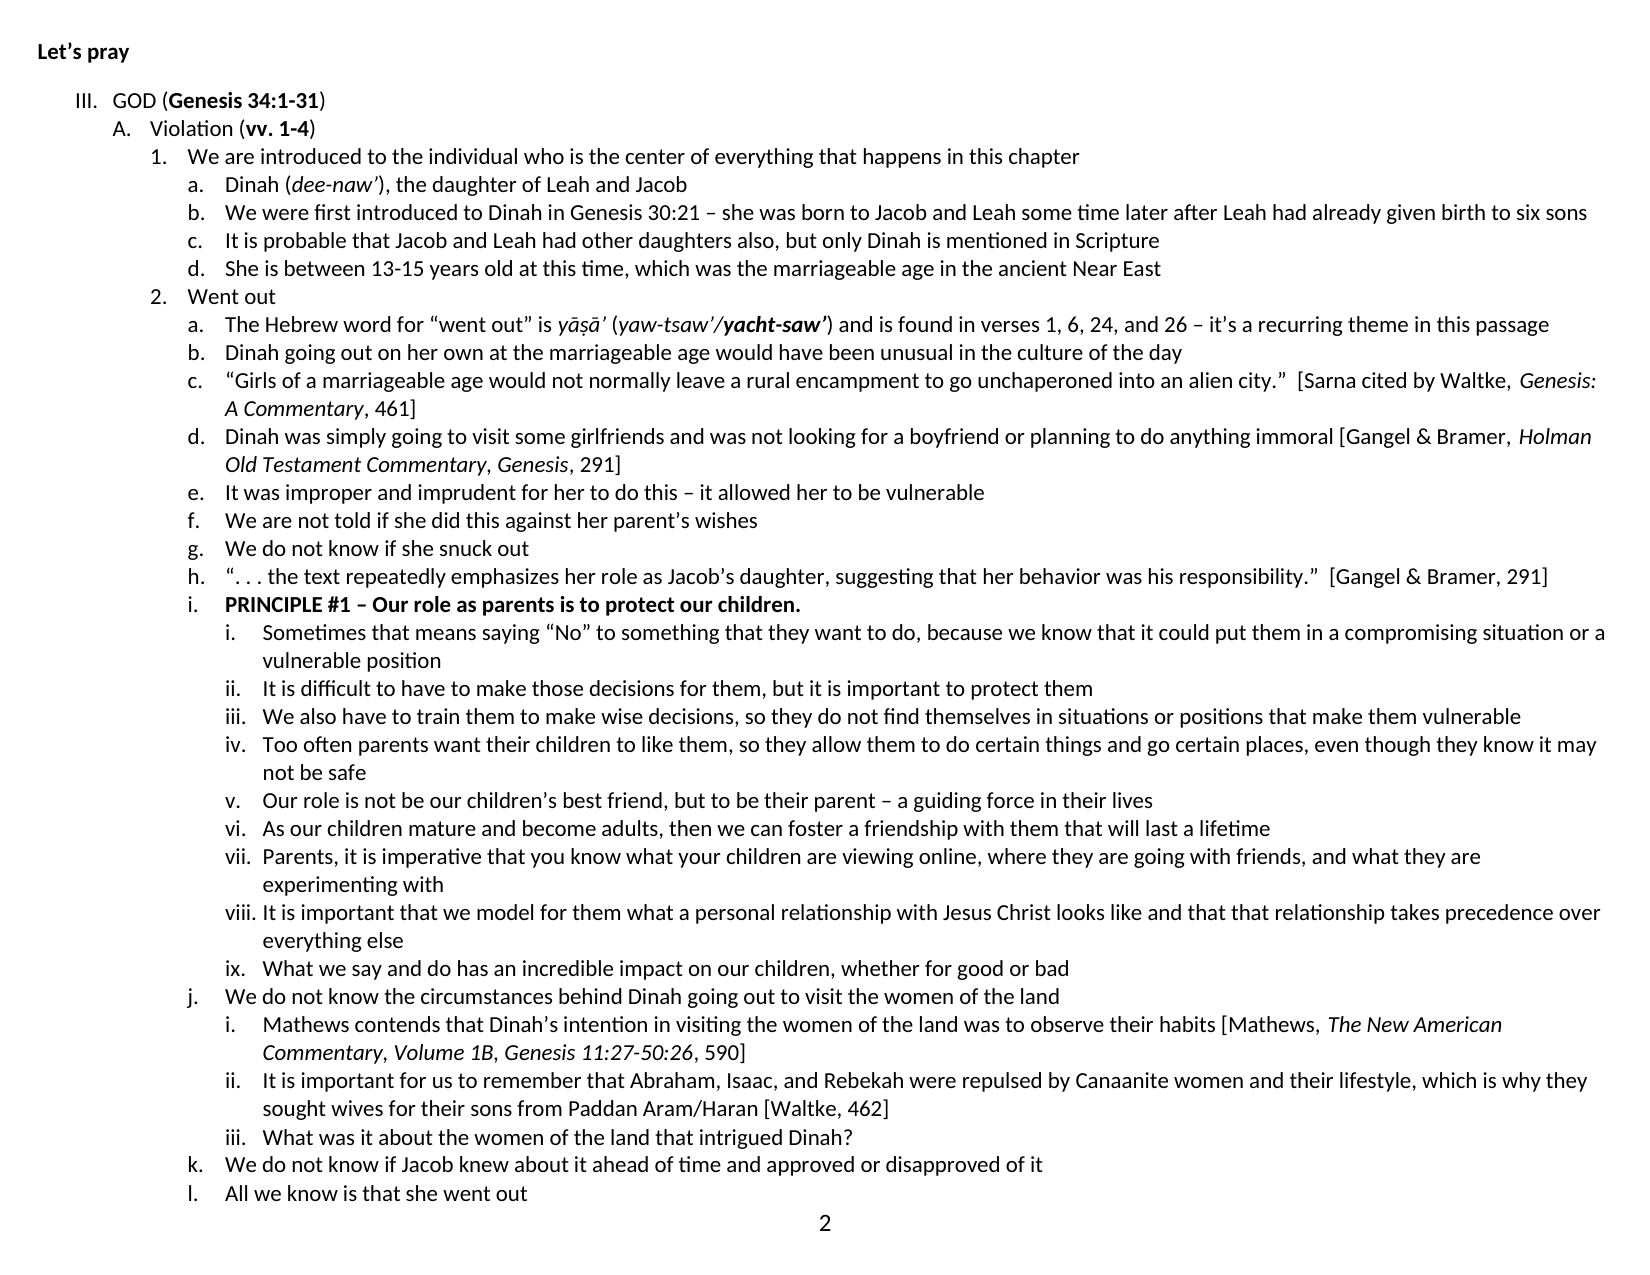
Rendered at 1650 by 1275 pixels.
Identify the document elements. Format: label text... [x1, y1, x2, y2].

list We are introduced to the individual who is the center of everything that happens in this chapter [150, 142, 1612, 170]
list Too often parents want their children to like them, so they allow them to do certain things and go certain places, even though they know it may not be safe [225, 730, 1612, 786]
list “. . . the text repeatedly emphasizes her role as Jacob’s daughter, suggesting that her behavior was his responsibility.” [Gangel & Bramer, 291] [187, 562, 1612, 590]
list We do not know if she snuck out [187, 534, 1612, 562]
list It is important that we model for them what a personal relationship with Jesus Christ looks like and that that relationship takes precedence over everything else [225, 898, 1612, 954]
list We do not know the circumstances behind Dinah going out to visit the women of the land [187, 982, 1612, 1011]
list PRINCIPLE #1 – Our role as parents is to protect our children. [187, 590, 1612, 618]
list We do not know if Jacob knew about it ahead of time and approved or disapproved of it [187, 1151, 1612, 1179]
list We are not told if she did this against her parent’s wishes [187, 506, 1612, 534]
list All we know is that she went out [187, 1179, 1612, 1207]
list Dinah going out on her own at the marriageable age would have been unusual in the culture of the day [187, 338, 1612, 366]
list Violation (vv. 1-4) [112, 114, 1612, 142]
list Our role is not be our children’s best friend, but to be their parent – a guiding force in their lives [225, 786, 1612, 814]
list What was it about the women of the land that intrigued Dinah? [225, 1123, 1612, 1151]
list “Girls of a marriageable age would not normally leave a rural encampment to go unchaperoned into an alien city.” [Sarna cited by Waltke, Genesis: A Commentary, 461] [187, 366, 1612, 422]
list Mathews contends that Dinah’s intention in visiting the women of the land was to observe their habits [Mathews, The New American Commentary, Volume 1B, Genesis 11:27-50:26, 590] [225, 1011, 1612, 1067]
text Let’s pray [37, 37, 1612, 66]
list GOD (Genesis 34:1-31) [75, 86, 1612, 114]
list Dinah was simply going to visit some girlfriends and was not looking for a boyfriend or planning to do anything immoral [Gangel & Bramer, Holman Old Testament Commentary, Genesis, 291] [187, 422, 1612, 478]
list As our children mature and become adults, then we can foster a friendship with them that will last a lifetime [225, 814, 1612, 842]
list What we say and do has an incredible impact on our children, whether for good or bad [225, 954, 1612, 982]
list Sometimes that means saying “No” to something that they want to do, because we know that it could put them in a compromising situation or a vulnerable position [225, 618, 1612, 674]
list She is between 13-15 years old at this time, which was the marriageable age in the ancient Near East [187, 254, 1612, 282]
list We also have to train them to make wise decisions, so they do not find themselves in situations or positions that make them vulnerable [225, 702, 1612, 730]
list Went out [150, 282, 1612, 310]
list It was improper and imprudent for her to do this – it allowed her to be vulnerable [187, 478, 1612, 506]
list The Hebrew word for “went out” is yāṣā’ (yaw-tsaw’/yacht-saw’) and is found in verses 1, 6, 24, and 26 – it’s a recurring theme in this passage [187, 310, 1612, 338]
list It is difficult to have to make those decisions for them, but it is important to protect them [225, 674, 1612, 702]
list Dinah (dee-naw’), the daughter of Leah and Jacob [187, 170, 1612, 198]
list It is important for us to remember that Abraham, Isaac, and Rebekah were repulsed by Canaanite women and their lifestyle, which is why they sought wives for their sons from Paddan Aram/Haran [Waltke, 462] [225, 1067, 1612, 1123]
list It is probable that Jacob and Leah had other daughters also, but only Dinah is mentioned in Scripture [187, 226, 1612, 254]
list Parents, it is imperative that you know what your children are viewing online, where they are going with friends, and what they are experimenting with [225, 842, 1612, 898]
list We were first introduced to Dinah in Genesis 30:21 – she was born to Jacob and Leah some time later after Leah had already given birth to six sons [187, 198, 1612, 226]
